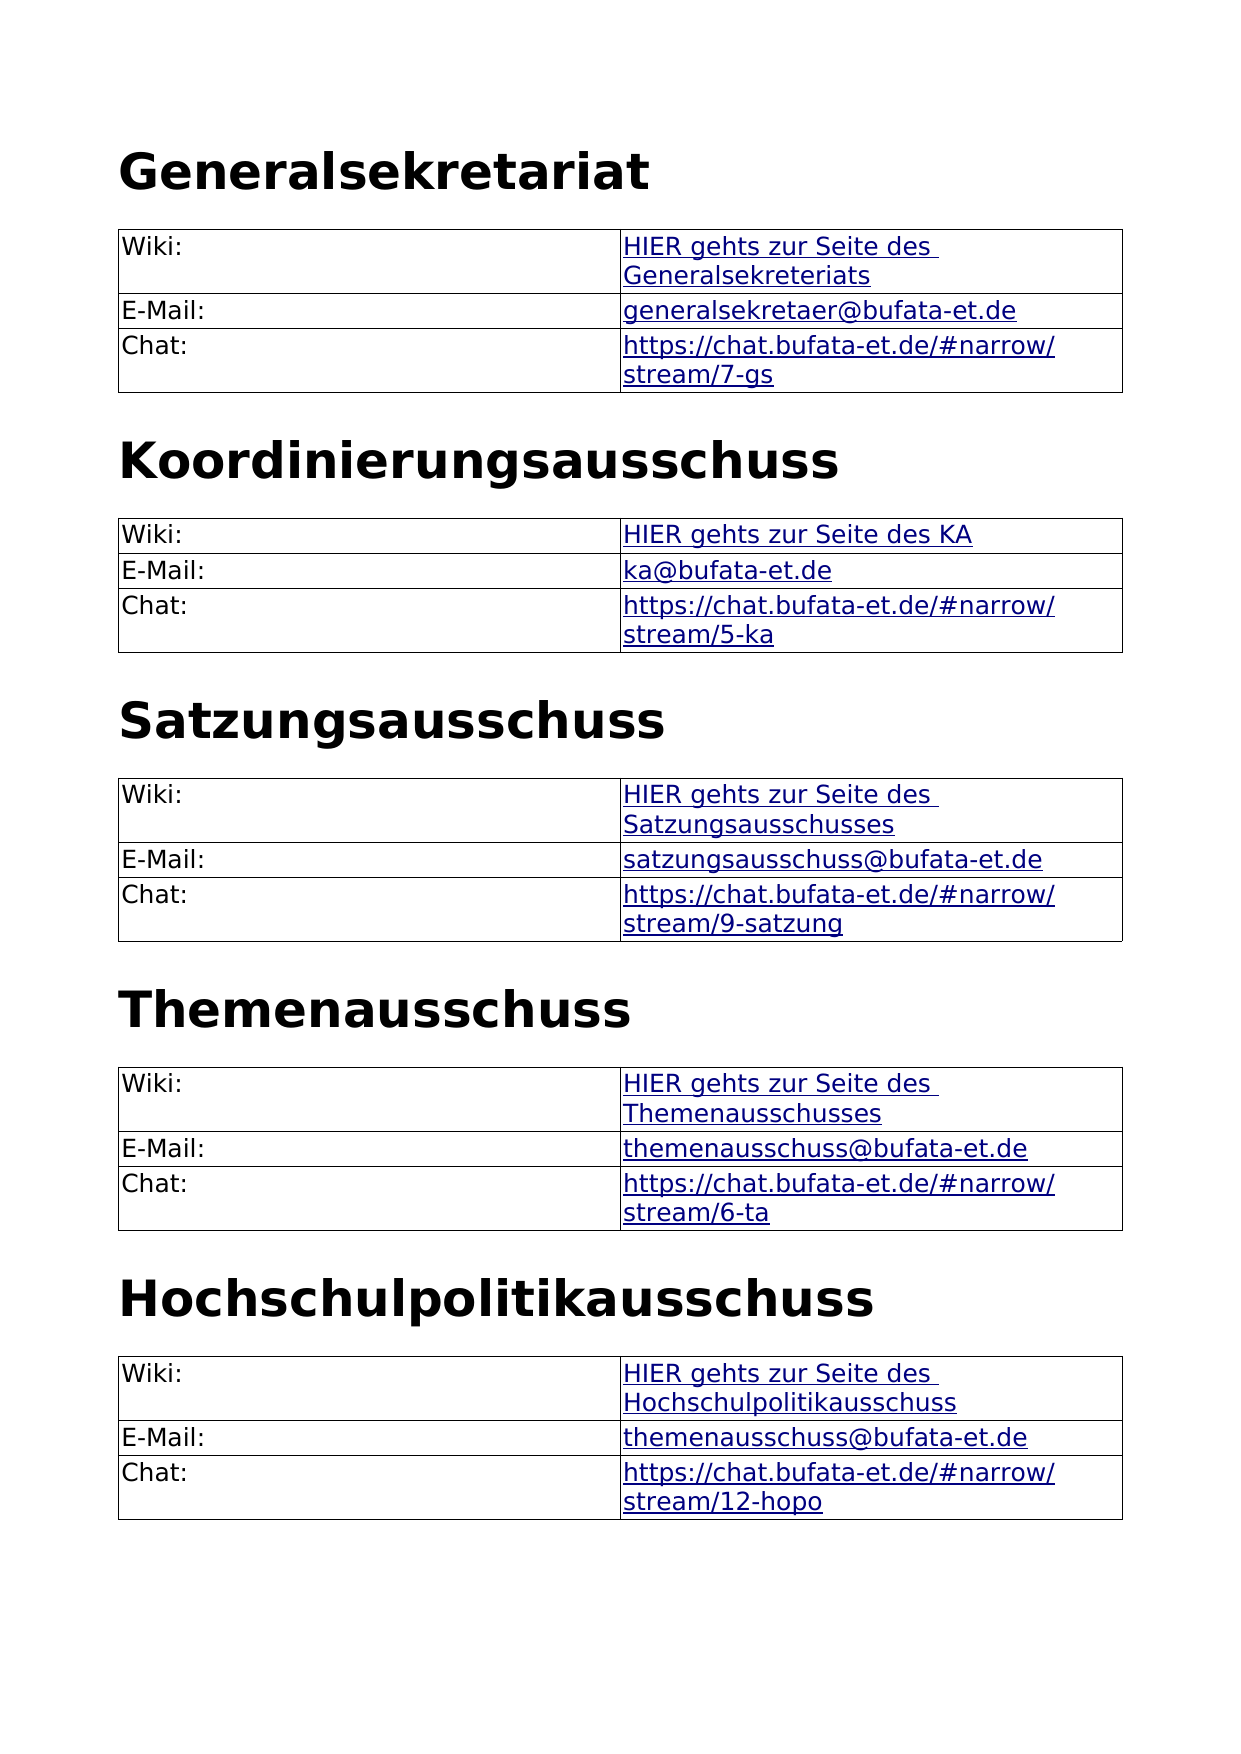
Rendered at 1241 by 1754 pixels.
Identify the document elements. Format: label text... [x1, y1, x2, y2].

table_cell Chat: [119, 329, 620, 392]
table_cell E-Mail: [119, 1132, 620, 1166]
table_header Wiki: [119, 1357, 620, 1420]
table_cell E-Mail: [119, 1421, 620, 1455]
subtitle Themenausschuss [118, 981, 1122, 1039]
table_cell themenausschuss@bufata-et.de [621, 1132, 1122, 1166]
table_header HIER gehts zur Seite des Satzungsausschusses [621, 779, 1122, 842]
subtitle Koordinierungsausschuss [118, 432, 1122, 490]
table_cell Chat: [119, 878, 620, 941]
table_header Wiki: [119, 779, 620, 842]
table_header HIER gehts zur Seite des Generalsekreteriats [621, 230, 1122, 293]
table_header HIER gehts zur Seite des KA [621, 519, 1122, 553]
table_cell https://chat.bufata-et.de/#narrow/stream/9-satzung [621, 878, 1122, 941]
table_cell Chat: [119, 589, 620, 652]
table_cell Chat: [119, 1167, 620, 1230]
table_cell Chat: [119, 1456, 620, 1519]
table_cell ka@bufata-et.de [621, 554, 1122, 588]
table_header HIER gehts zur Seite des Hochschulpolitikausschuss [621, 1357, 1122, 1420]
table_header Wiki: [119, 230, 620, 293]
table_cell https://chat.bufata-et.de/#narrow/stream/7-gs [621, 329, 1122, 392]
subtitle Satzungsausschuss [118, 692, 1122, 750]
table_header Wiki: [119, 519, 620, 553]
table_cell E-Mail: [119, 843, 620, 877]
subtitle Hochschulpolitikausschuss [118, 1270, 1122, 1328]
table_cell E-Mail: [119, 554, 620, 588]
subtitle Generalsekretariat [118, 143, 1122, 201]
table_cell generalsekretaer@bufata-et.de [621, 294, 1122, 328]
table_cell satzungsausschuss@bufata-et.de [621, 843, 1122, 877]
table_cell https://chat.bufata-et.de/#narrow/stream/12-hopo [621, 1456, 1122, 1519]
table_cell E-Mail: [119, 294, 620, 328]
table_cell https://chat.bufata-et.de/#narrow/stream/6-ta [621, 1167, 1122, 1230]
table_header Wiki: [119, 1068, 620, 1131]
table_cell themenausschuss@bufata-et.de [621, 1421, 1122, 1455]
table_cell https://chat.bufata-et.de/#narrow/stream/5-ka [621, 589, 1122, 652]
table_header HIER gehts zur Seite des Themenausschusses [621, 1068, 1122, 1131]
